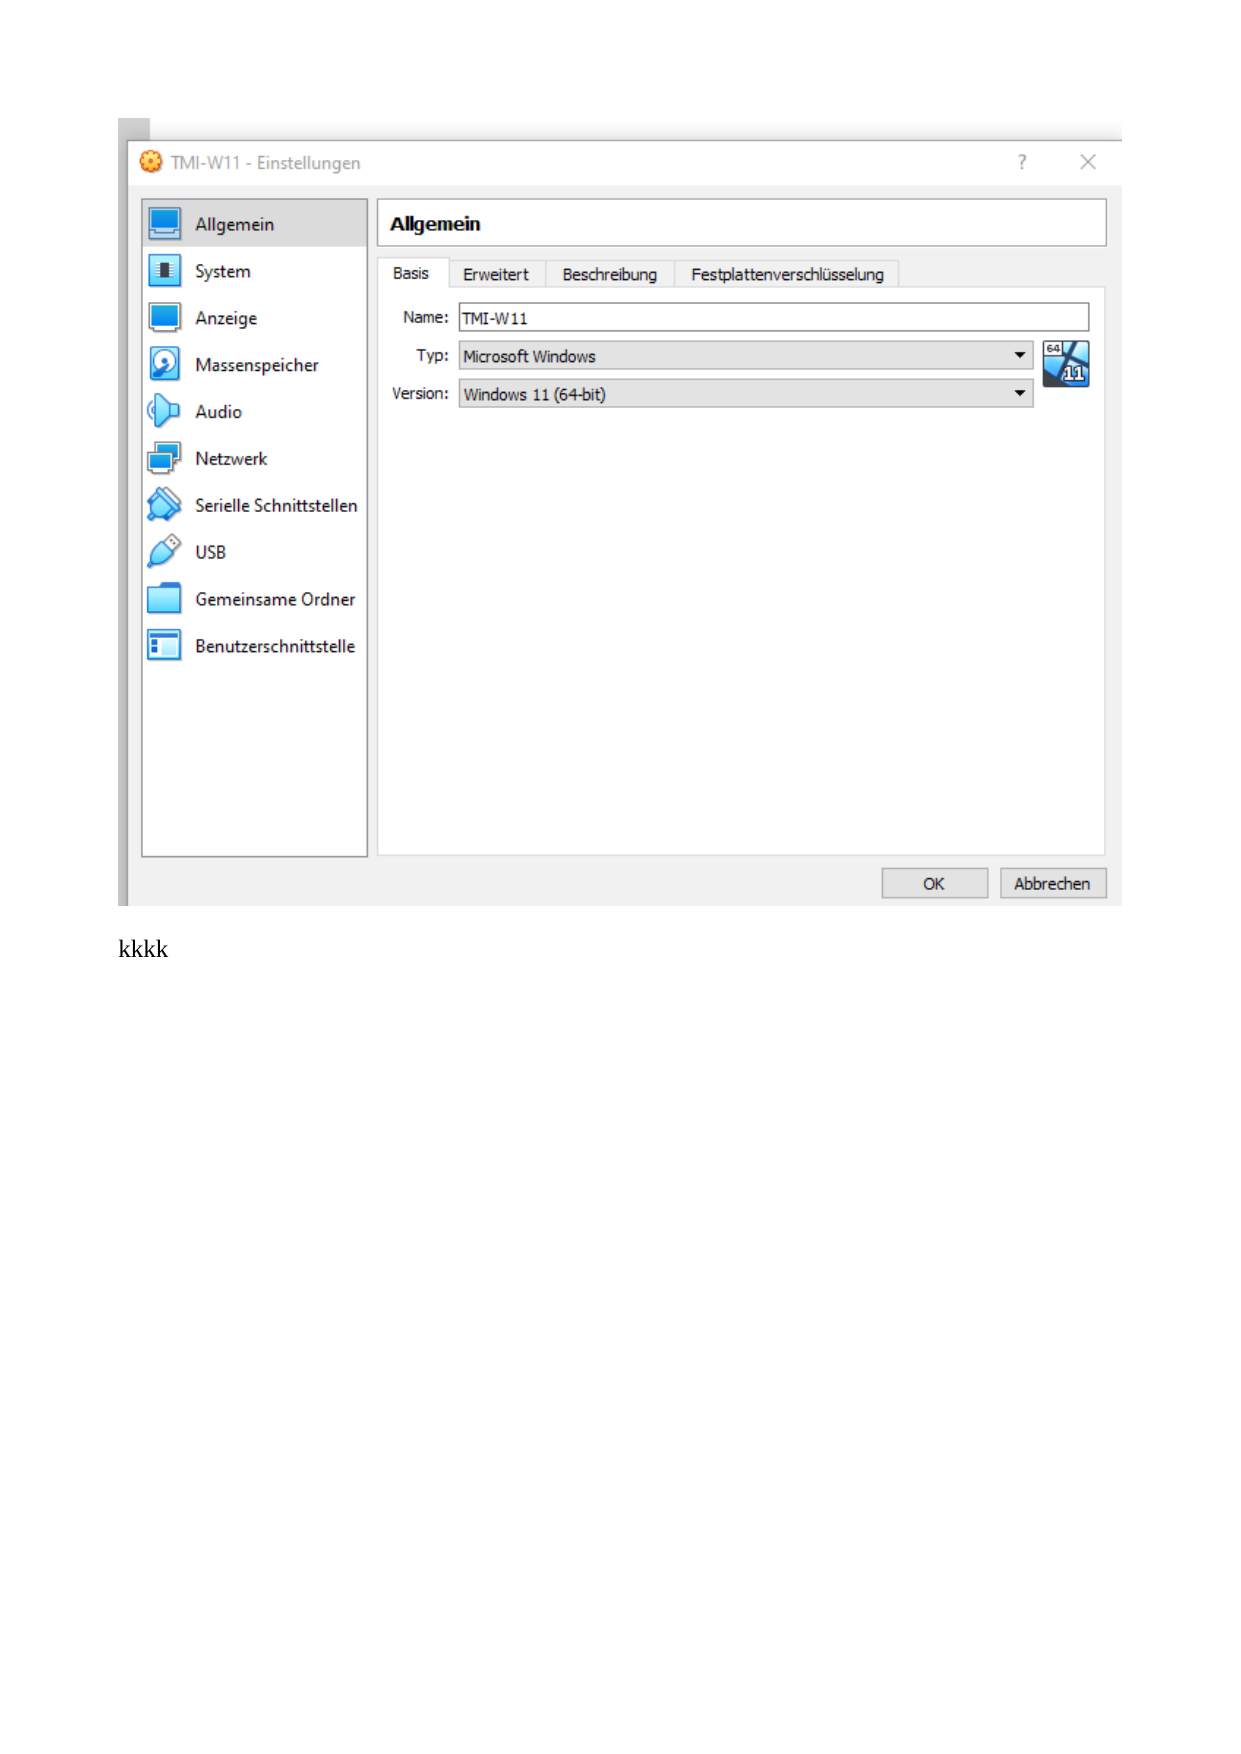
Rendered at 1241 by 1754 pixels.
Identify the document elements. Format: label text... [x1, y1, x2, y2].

text kkkk [118, 934, 1122, 963]
picture [118, 118, 1122, 906]
